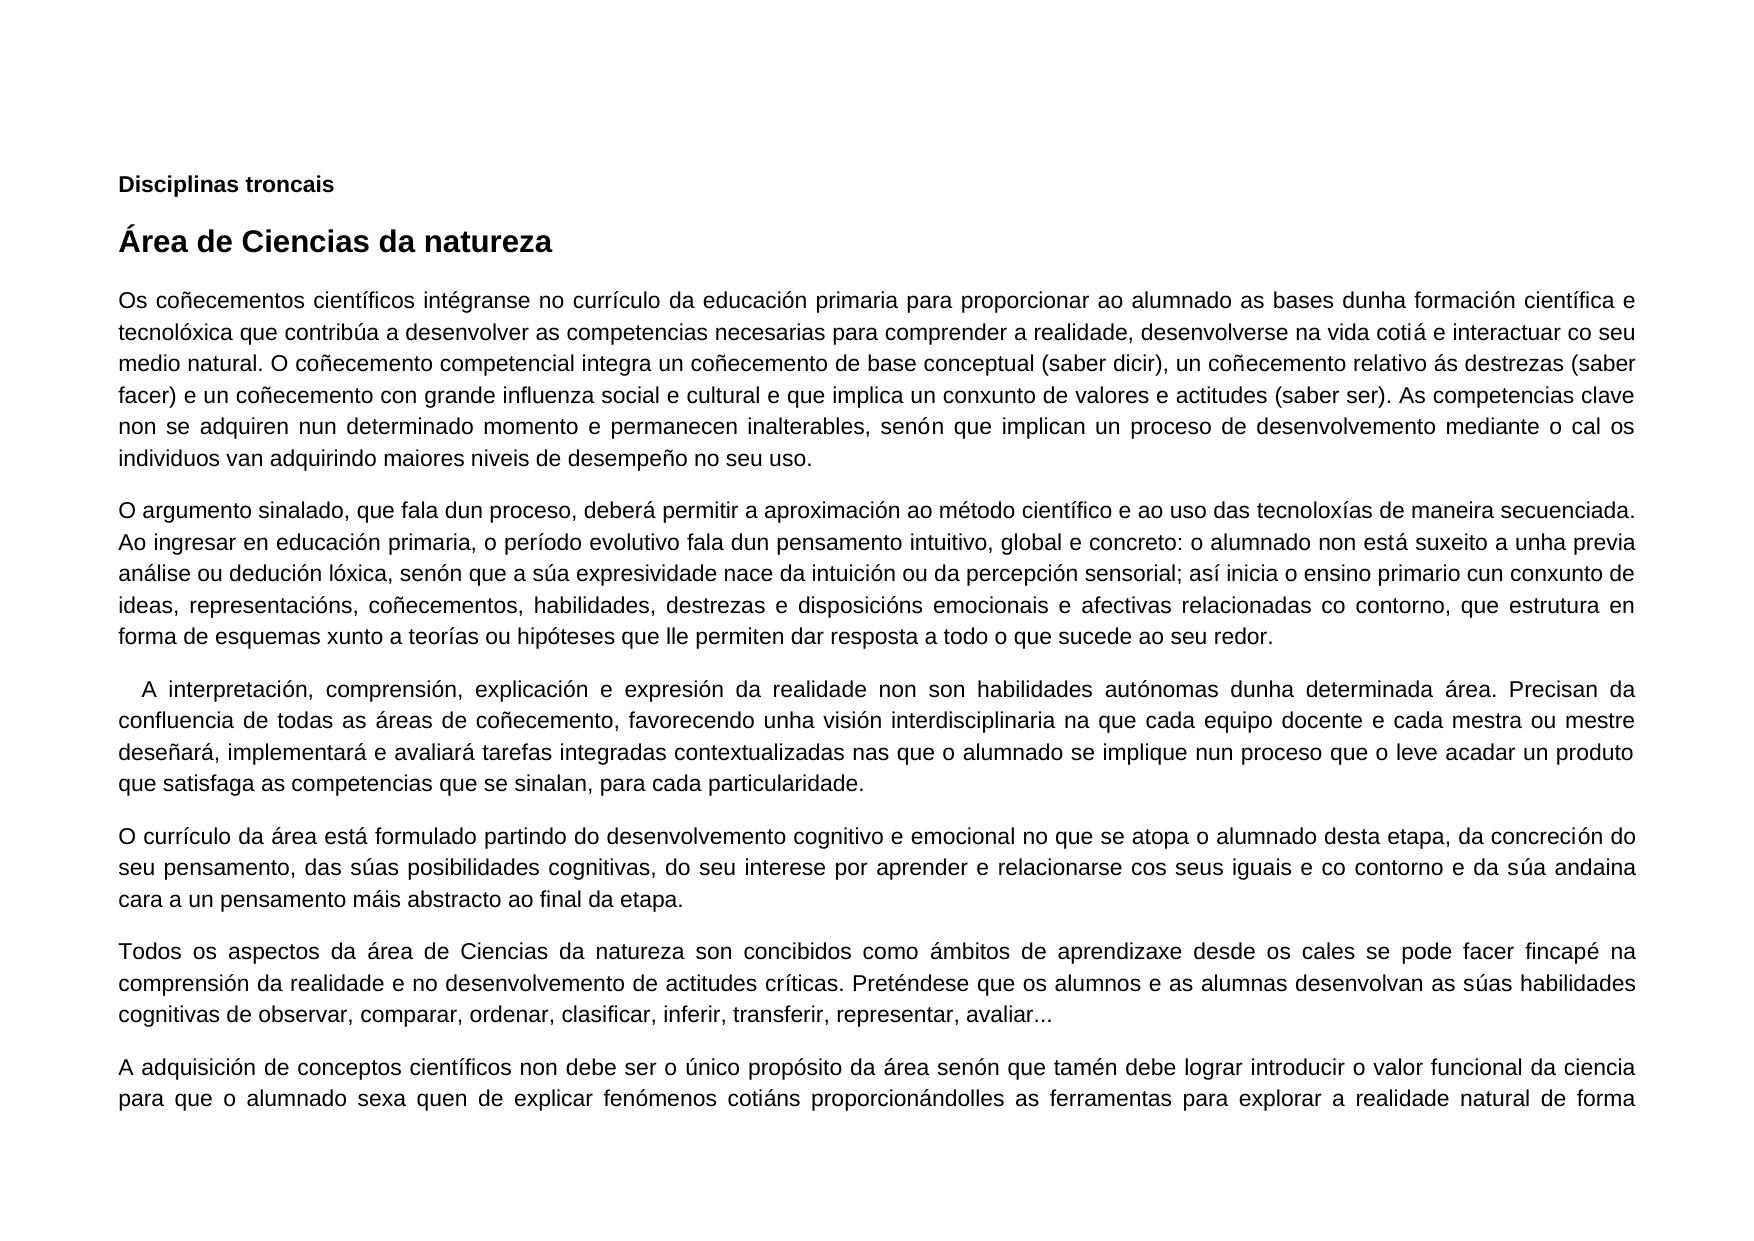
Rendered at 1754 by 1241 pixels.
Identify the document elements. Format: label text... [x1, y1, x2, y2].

text Todos os aspectos da área de Ciencias da natureza son concibidos como ámbitos de aprendizaxe desde os cales se pode facer fincapé na comprensión da realidade e no desenvolvemento de actitudes críticas. Preténdese que os alumnos e as alumnas desenvolvan as súas habilidades cognitivas de observar, comparar, ordenar, clasificar, inferir, transferir, representar, avaliar... [118, 938, 1636, 1028]
text A interpretación, comprensión, explicación e expresión da realidade non son habilidades autónomas dunha determinada área. Precisan da confluencia de todas as áreas de coñecemento, favorecendo unha visión interdisciplinaria na que cada equipo docente e cada mestra ou mestre deseñará, implementará e avaliará tarefas integradas contextualizadas nas que o alumnado se implique nun proceso que o leve acadar un produto que satisfaga as competencias que se sinalan, para cada particularidade. [118, 676, 1636, 797]
text A adquisición de conceptos científicos non debe ser o único propósito da área senón que tamén debe lograr introducir o valor funcional da ciencia para que o alumnado sexa quen de explicar fenómenos cotiáns proporcionándolles as ferramentas para explorar a realidade natural de forma [118, 1054, 1636, 1112]
text Área de Ciencias da natureza [118, 223, 1636, 259]
text Os coñecementos científicos intégranse no currículo da educación primaria para proporcionar ao alumnado as bases dunha formación científica e tecnolóxica que contribúa a desenvolver as competencias necesarias para comprender a realidade, desenvolverse na vida cotiá e interactuar co seu medio natural. O coñecemento competencial integra un coñecemento de base conceptual (saber dicir), un coñecemento relativo ás destrezas (saber facer) e un coñecemento con grande influenza social e cultural e que implica un conxunto de valores e actitudes (saber ser). As competencias clave non se adquiren nun determinado momento e permanecen inalterables, senón que implican un proceso de desenvolvemento mediante o cal os individuos van adquirindo maiores niveis de desempeño no seu uso. [118, 287, 1636, 471]
text Disciplinas troncais [118, 171, 1636, 197]
text O argumento sinalado, que fala dun proceso, deberá permitir a aproximación ao método científico e ao uso das tecnoloxías de maneira secuenciada. Ao ingresar en educación primaria, o período evolutivo fala dun pensamento intuitivo, global e concreto: o alumnado non está suxeito a unha previa análise ou dedución lóxica, senón que a súa expresividade nace da intuición ou da percepción sensorial; así inicia o ensino primario cun conxunto de ideas, representacións, coñecementos, habilidades, destrezas e disposicións emocionais e afectivas relacionadas co contorno, que estrutura en forma de esquemas xunto a teorías ou hipóteses que lle permiten dar resposta a todo o que sucede ao seu redor. [118, 497, 1636, 650]
text O currículo da área está formulado partindo do desenvolvemento cognitivo e emocional no que se atopa o alumnado desta etapa, da concreción do seu pensamento, das súas posibilidades cognitivas, do seu interese por aprender e relacionarse cos seus iguais e co contorno e da súa andaina cara a un pensamento máis abstracto ao final da etapa. [118, 823, 1636, 912]
